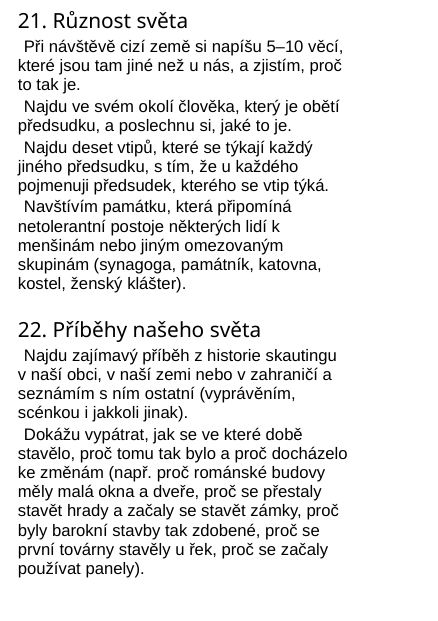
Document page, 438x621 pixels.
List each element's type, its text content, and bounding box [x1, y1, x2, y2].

subtitle 22. Příběhy našeho světa [18, 315, 431, 343]
text Dokážu vypátrat, jak se ve které době stavělo, proč tomu tak bylo a proč docházelo ke změnám (např. proč románské budovy měly malá okna a dveře, proč se přestaly stavět hrady a začaly se stavět zámky, proč byly barokní stavby tak zdobené, proč se první továrny stavěly u řek, proč se začaly používat panely). [18, 424, 348, 578]
text Navštívím památku, která připomíná netolerantní postoje některých lidí k menšinám nebo jiným omezovaným skupinám (synagoga, památník, katovna, kostel, ženský klášter). [18, 197, 348, 293]
subtitle 21. Různost světa [18, 6, 431, 34]
text Při návštěvě cizí země si napíšu 5–10 věcí, které jsou tam jiné než u nás, a zjistím, proč to tak je. [18, 37, 348, 94]
text Najdu zajímavý příběh z historie skautingu v naší obci, v naší zemi nebo v zahraničí a seznámím s ním ostatní (vyprávěním, scénkou i jakkoli jinak). [18, 346, 348, 422]
text Najdu ve svém okolí člověka, který je obětí předsudku, a poslechnu si, jaké to je. [18, 97, 348, 135]
text Najdu deset vtipů, které se týkají každý jiného předsudku, s tím, že u každého pojmenuji předsudek, kterého se vtip týká. [18, 137, 348, 195]
